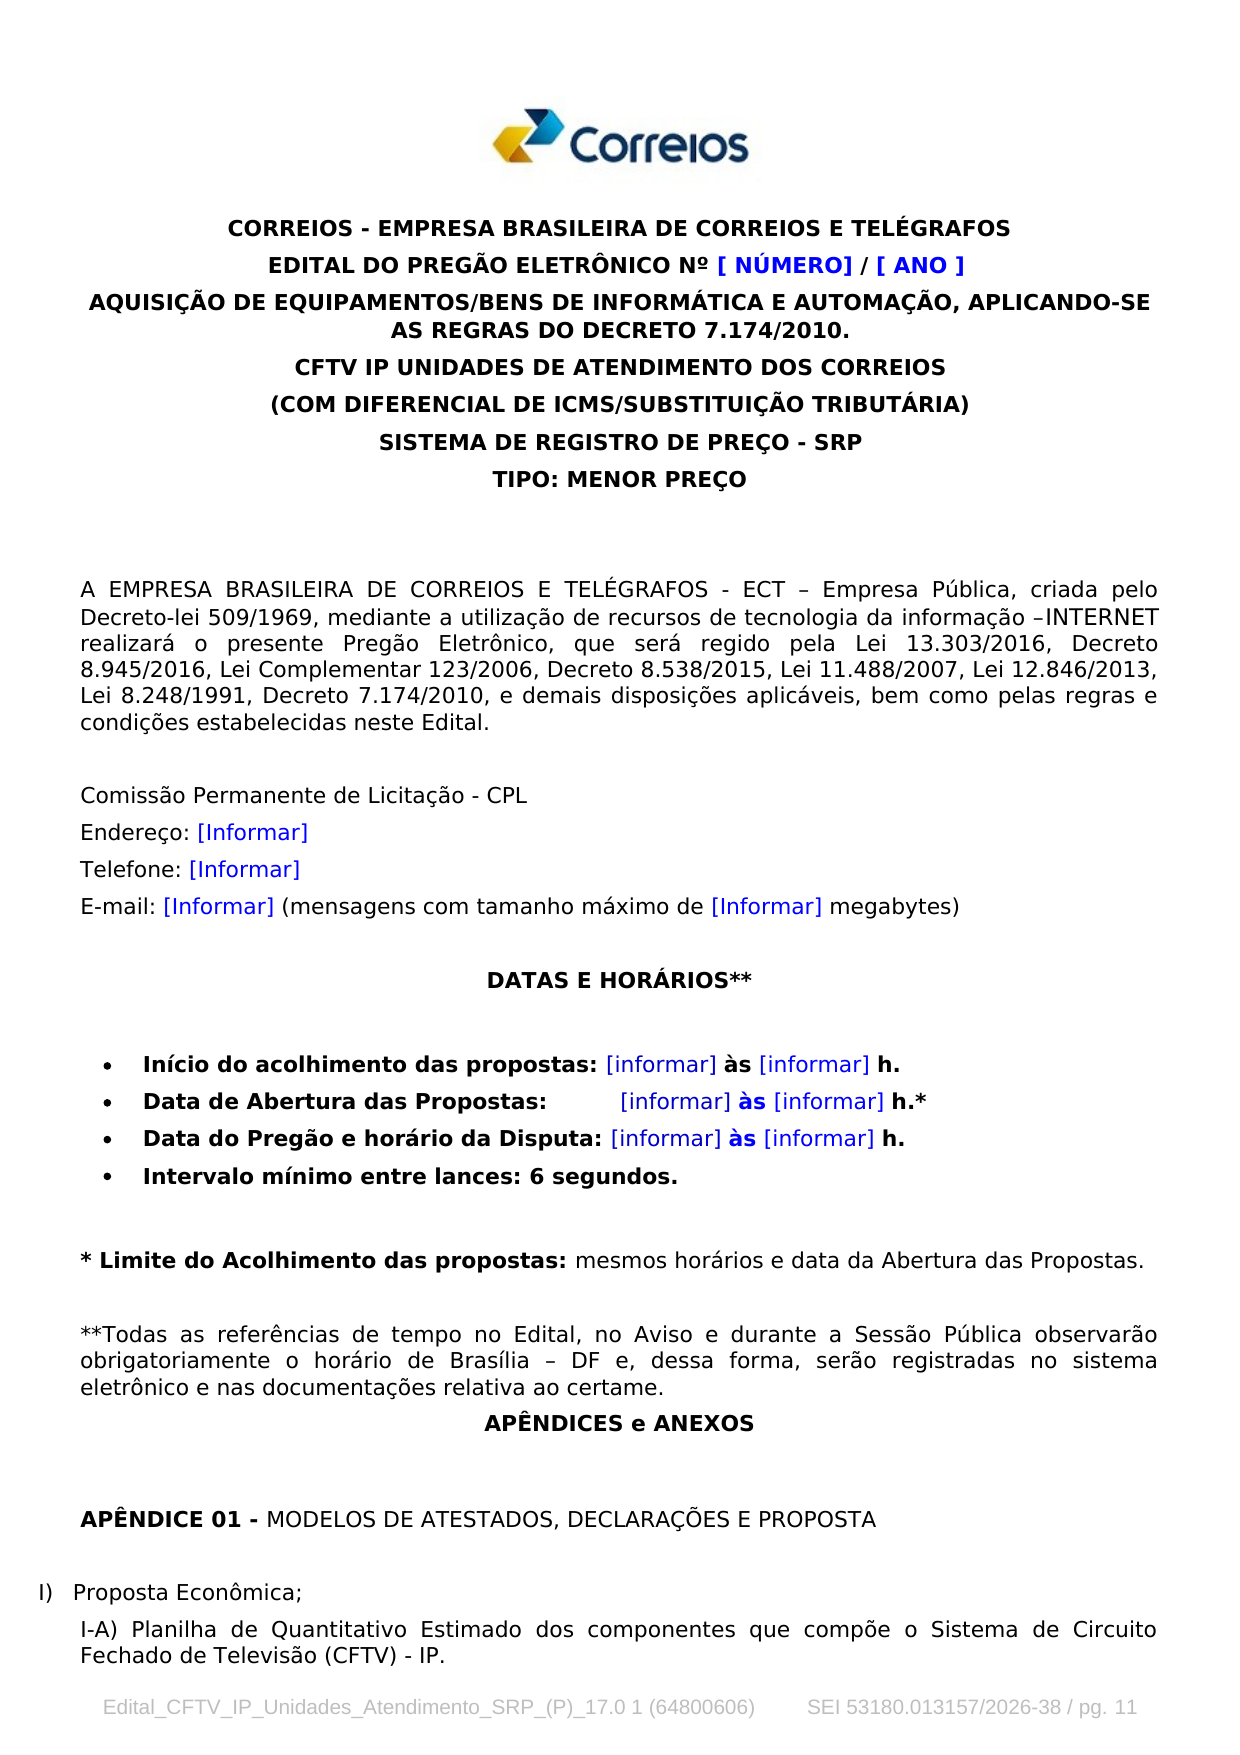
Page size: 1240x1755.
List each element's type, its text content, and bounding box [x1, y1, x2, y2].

text Início do acolhimento das propostas: [informar] às [informar] h. [104, 1052, 1160, 1078]
text TIPO: MENOR PREÇO [78, 467, 1161, 492]
text CFTV IP UNIDADES DE ATENDIMENTO DOS CORREIOS [78, 356, 1163, 381]
text I-A) Planilha de Quantitativo Estimado dos componentes que compõe o Sistema de Circuito Fechado de Televisão (CFTV) - IP. [80, 1617, 1159, 1669]
list Proposta Econômica; [38, 1581, 1159, 1606]
text Data de Abertura das Propostas: [informar] às [informar] h.* Data do Pregão e horário da Disputa: [informar] às [informar] h. Intervalo mínimo entre lances: 6 segundos. [104, 1089, 932, 1189]
text EDITAL DO PREGÃO ELETRÔNICO Nº [ NÚMERO] / [ ANO ] [78, 253, 1154, 279]
text E-mail: [Informar] (mensagens com tamanho máximo de [Informar] megabytes) [80, 894, 1159, 919]
text * Limite do Acolhimento das propostas: mesmos horários e data da Abertura das Propostas. [80, 1248, 1159, 1274]
text SISTEMA DE REGISTRO DE PREÇO - SRP [78, 430, 1163, 455]
text **Todas as referências de tempo no Edital, no Aviso e durante a Sessão Pública observarão obrigatoriamente o horário de Brasília – DF e, dessa forma, serão registradas no sistema eletrônico e nas documentações relativa ao certame. [80, 1322, 1159, 1400]
text Comissão Permanente de Licitação - CPL [80, 783, 1159, 809]
text CORREIOS - EMPRESA BRASILEIRA DE CORREIOS E TELÉGRAFOS [78, 216, 1161, 242]
text APÊNDICES e ANEXOS [78, 1411, 1161, 1437]
text (COM DIFERENCIAL DE ICMS/SUBSTITUIÇÃO TRIBUTÁRIA) [78, 393, 1162, 418]
text Endereço: [Informar] [80, 820, 1160, 846]
text AQUISIÇÃO DE EQUIPAMENTOS/BENS DE INFORMÁTICA E AUTOMAÇÃO, APLICANDO-SE AS REGRAS DO DECRETO 7.174/2010. [78, 290, 1162, 344]
text A EMPRESA BRASILEIRA DE CORREIOS E TELÉGRAFOS - ECT – Empresa Pública, criada pelo Decreto-lei 509/1969, mediante a utilização de recursos de tecnologia da informação –INTERNET realizará o presente Pregão Eletrônico, que será regido pela Lei 13.303/2016, Decreto 8.945/2016, Lei Complementar 123/2006, Decreto 8.538/2015, Lei 11.488/2007, Lei 12.846/2013, Lei 8.248/1991, Decreto 7.174/2010, e demais disposições aplicáveis, bem como pelas regras e condições estabelecidas neste Edital. [80, 577, 1159, 735]
text APÊNDICE 01 - MODELOS DE ATESTADOS, DECLARAÇÕES E PROPOSTA [80, 1507, 1159, 1532]
text DATAS E HORÁRIOS** [78, 968, 1160, 993]
text Telefone: [Informar] [80, 857, 1160, 883]
